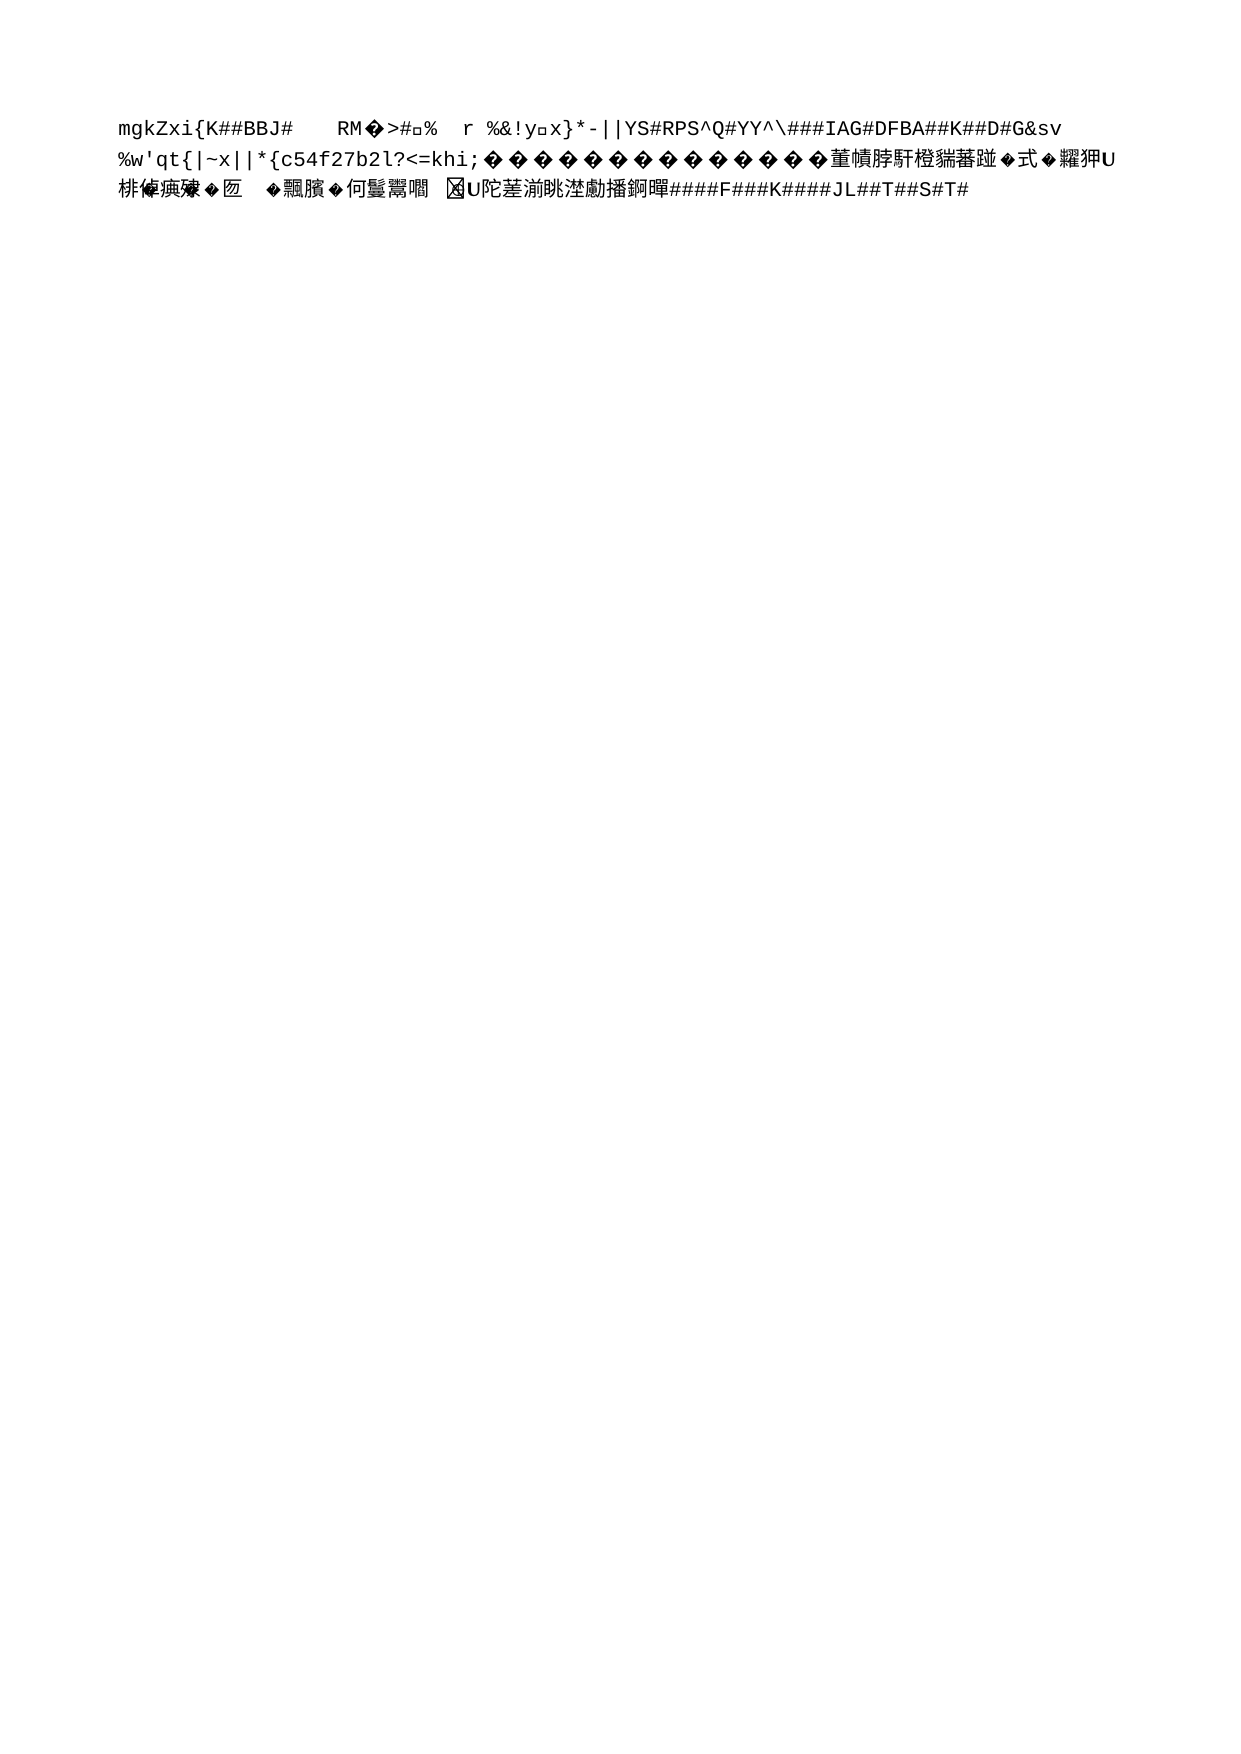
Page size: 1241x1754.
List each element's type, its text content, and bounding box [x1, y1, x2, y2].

text mgkZxi{K##BBJ# RM�>#% r %&!yx}*-||YS#RPS^Q#YY^\###IAG#DFBA##K##D#G&sv%w'qt{|~x||*{c54f27b2l?<=khi;��������������董幘脖馯橙貒蕃踫�式�糶狎棑倬痶殔��匢�飄臏��何鬘鬻嚪陀蒫湔眺漜勴播錒暺####F###K####JL##T##S#T# [118, 118, 1122, 203]
